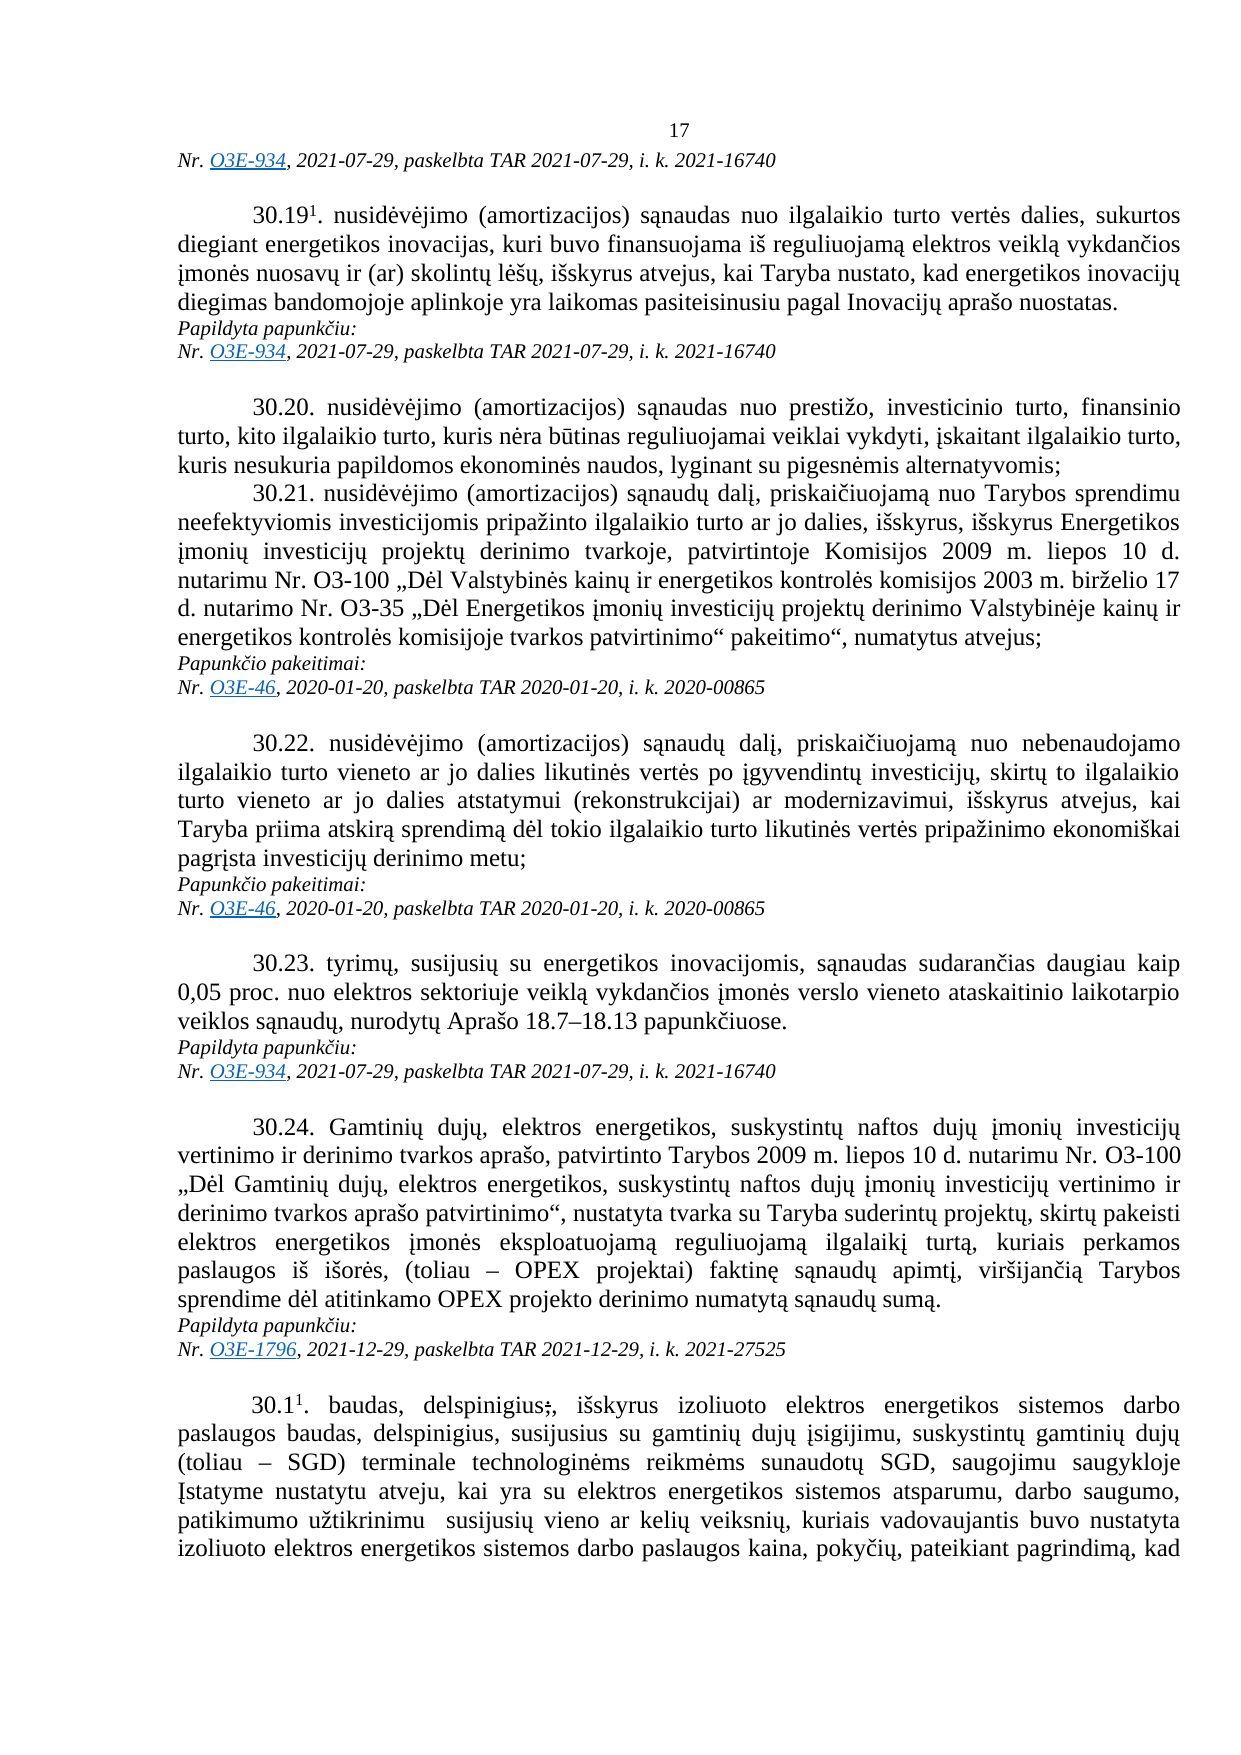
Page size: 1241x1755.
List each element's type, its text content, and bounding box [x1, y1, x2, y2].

text Nr. O3E-934, 2021-07-29, paskelbta TAR 2021-07-29, i. k. 2021-16740 [177, 1059, 1181, 1083]
text Papunkčio pakeitimai: [177, 651, 1181, 675]
text 30.20. nusidėvėjimo (amortizacijos) sąnaudas nuo prestižo, investicinio turto, finansinio turto, kito ilgalaikio turto, kuris nėra būtinas reguliuojamai veiklai vykdyti, įskaitant ilgalaikio turto, kuris nesukuria papildomos ekonominės naudos, lyginant su pigesnėmis alternatyvomis; [177, 392, 1181, 478]
text 30.24. Gamtinių dujų, elektros energetikos, suskystintų naftos dujų įmonių investicijų vertinimo ir derinimo tvarkos aprašo, patvirtinto Tarybos 2009 m. liepos 10 d. nutarimu Nr. O3-100 „Dėl Gamtinių dujų, elektros energetikos, suskystintų naftos dujų įmonių investicijų vertinimo ir derinimo tvarkos aprašo patvirtinimo“, nustatyta tvarka su Taryba suderintų projektų, skirtų pakeisti elektros energetikos įmonės eksploatuojamą reguliuojamą ilgalaikį turtą, kuriais perkamos paslaugos iš išorės, (toliau – OPEX projektai) faktinę sąnaudų apimtį, viršijančią Tarybos sprendime dėl atitinkamo OPEX projekto derinimo numatytą sąnaudų sumą. [177, 1112, 1181, 1313]
text Papunkčio pakeitimai: [177, 872, 1181, 896]
text 30.22. nusidėvėjimo (amortizacijos) sąnaudų dalį, priskaičiuojamą nuo nebenaudojamo ilgalaikio turto vieneto ar jo dalies likutinės vertės po įgyvendintų investicijų, skirtų to ilgalaikio turto vieneto ar jo dalies atstatymui (rekonstrukcijai) ar modernizavimui, išskyrus atvejus, kai Taryba priima atskirą sprendimą dėl tokio ilgalaikio turto likutinės vertės pripažinimo ekonomiškai pagrįsta investicijų derinimo metu; [177, 728, 1181, 872]
text 30.21. nusidėvėjimo (amortizacijos) sąnaudų dalį, priskaičiuojamą nuo Tarybos sprendimu neefektyviomis investicijomis pripažinto ilgalaikio turto ar jo dalies, išskyrus, išskyrus Energetikos įmonių investicijų projektų derinimo tvarkoje, patvirtintoje Komisijos 2009 m. liepos 10 d. nutarimu Nr. O3-100 „Dėl Valstybinės kainų ir energetikos kontrolės komisijos 2003 m. birželio 17 d. nutarimo Nr. O3-35 „Dėl Energetikos įmonių investicijų projektų derinimo Valstybinėje kainų ir energetikos kontrolės komisijoje tvarkos patvirtinimo“ pakeitimo“, numatytus atvejus; [177, 478, 1181, 651]
text Nr. O3E-934, 2021-07-29, paskelbta TAR 2021-07-29, i. k. 2021-16740 [177, 148, 1181, 172]
text Papildyta papunkčiu: [177, 1035, 1181, 1059]
text Papildyta papunkčiu: [177, 1313, 1181, 1337]
text Papildyta papunkčiu: [177, 315, 1181, 339]
text 30.191. nusidėvėjimo (amortizacijos) sąnaudas nuo ilgalaikio turto vertės dalies, sukurtos diegiant energetikos inovacijas, kuri buvo finansuojama iš reguliuojamą elektros veiklą vykdančios įmonės nuosavų ir (ar) skolintų lėšų, išskyrus atvejus, kai Taryba nustato, kad energetikos inovacijų diegimas bandomojoje aplinkoje yra laikomas pasiteisinusiu pagal Inovacijų aprašo nuostatas. [177, 200, 1181, 315]
text 30.23. tyrimų, susijusių su energetikos inovacijomis, sąnaudas sudarančias daugiau kaip 0,05 proc. nuo elektros sektoriuje veiklą vykdančios įmonės verslo vieneto ataskaitinio laikotarpio veiklos sąnaudų, nurodytų Aprašo 18.7–18.13 papunkčiuose. [177, 948, 1181, 1035]
text Nr. O3E-46, 2020-01-20, paskelbta TAR 2020-01-20, i. k. 2020-00865 [177, 675, 1181, 699]
text Nr. O3E-934, 2021-07-29, paskelbta TAR 2021-07-29, i. k. 2021-16740 [177, 339, 1181, 363]
text Nr. O3E-1796, 2021-12-29, paskelbta TAR 2021-12-29, i. k. 2021-27525 [177, 1337, 1181, 1361]
text 30.11. baudas, delspinigius;, išskyrus izoliuoto elektros energetikos sistemos darbo paslaugos baudas, delspinigius, susijusius su gamtinių dujų įsigijimu, suskystintų gamtinių dujų (toliau – SGD) terminale technologinėms reikmėms sunaudotų SGD, saugojimu saugykloje Įstatyme nustatytu atveju, kai yra su elektros energetikos sistemos atsparumu, darbo saugumo, patikimumo užtikrinimu susijusių vieno ar kelių veiksnių, kuriais vadovaujantis buvo nustatyta izoliuoto elektros energetikos sistemos darbo paslaugos kaina, pokyčių, pateikiant pagrindimą, kad [177, 1390, 1181, 1562]
text Nr. O3E-46, 2020-01-20, paskelbta TAR 2020-01-20, i. k. 2020-00865 [177, 896, 1181, 920]
